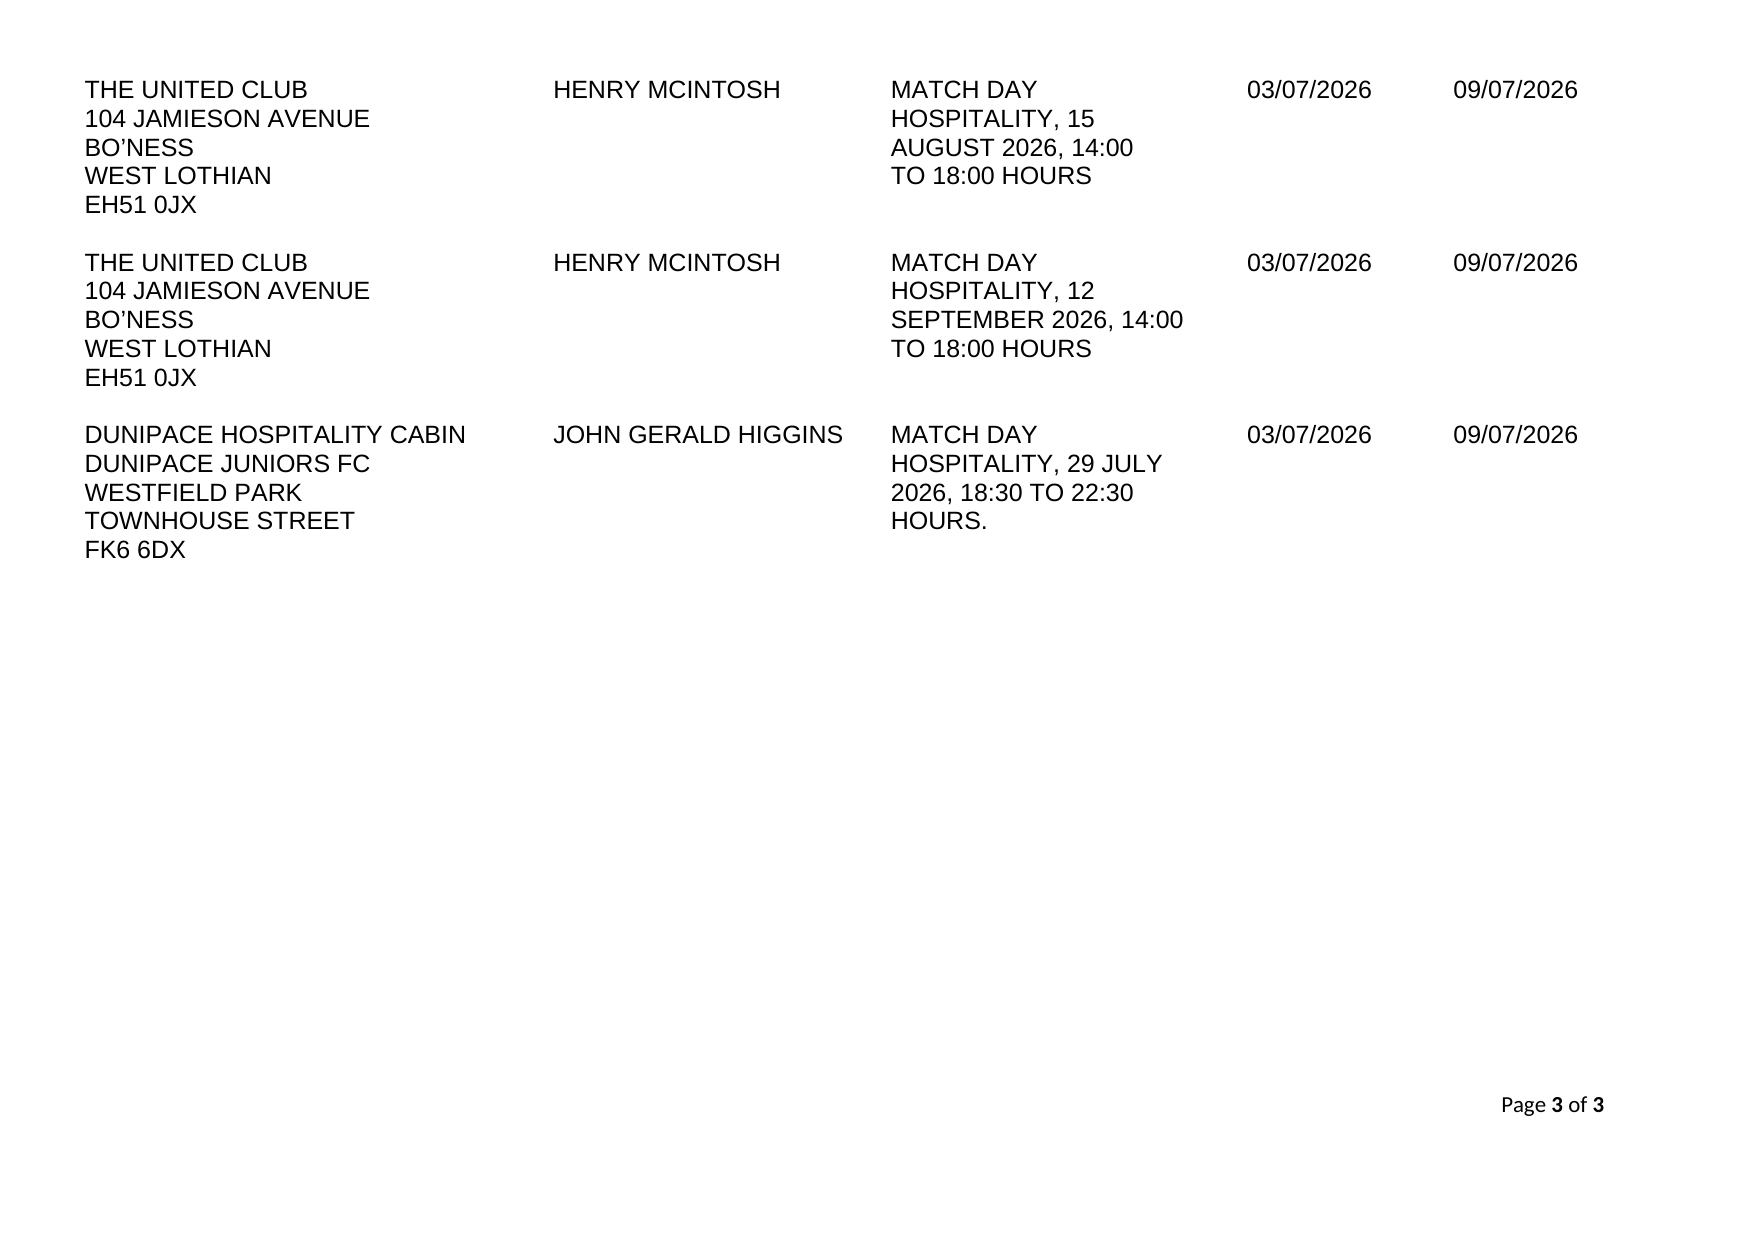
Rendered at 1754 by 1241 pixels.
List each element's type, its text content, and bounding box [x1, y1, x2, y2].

text 104 JAMIESON AVENUE HOSPITALITY, 15 [84, 104, 1659, 132]
text EH51 0JX [84, 362, 1659, 391]
text BO’NESS SEPTEMBER 2026, 14:00 [84, 305, 1659, 334]
text DUNIPACE JUNIORS FC HOSPITALITY, 29 JULY [84, 449, 1659, 477]
text BO’NESS AUGUST 2026, 14:00 [84, 132, 1659, 161]
text 104 JAMIESON AVENUE HOSPITALITY, 12 [84, 276, 1659, 305]
text DUNIPACE HOSPITALITY CABIN JOHN GERALD HIGGINS MATCH DAY 03/07/2026 09/07/2026 [84, 420, 1659, 449]
text FK6 6DX [84, 535, 1659, 564]
text TOWNHOUSE STREET HOURS. [84, 506, 1659, 535]
text THE UNITED CLUB HENRY MCINTOSH MATCH DAY 03/07/2026 09/07/2026 [84, 247, 1659, 276]
text THE UNITED CLUB HENRY MCINTOSH MATCH DAY 03/07/2026 09/07/2026 [84, 75, 1659, 104]
text WESTFIELD PARK 2026, 18:30 TO 22:30 [84, 477, 1659, 506]
text WEST LOTHIAN TO 18:00 HOURS [84, 334, 1659, 362]
text EH51 0JX [84, 190, 1659, 219]
text WEST LOTHIAN TO 18:00 HOURS [84, 161, 1659, 190]
